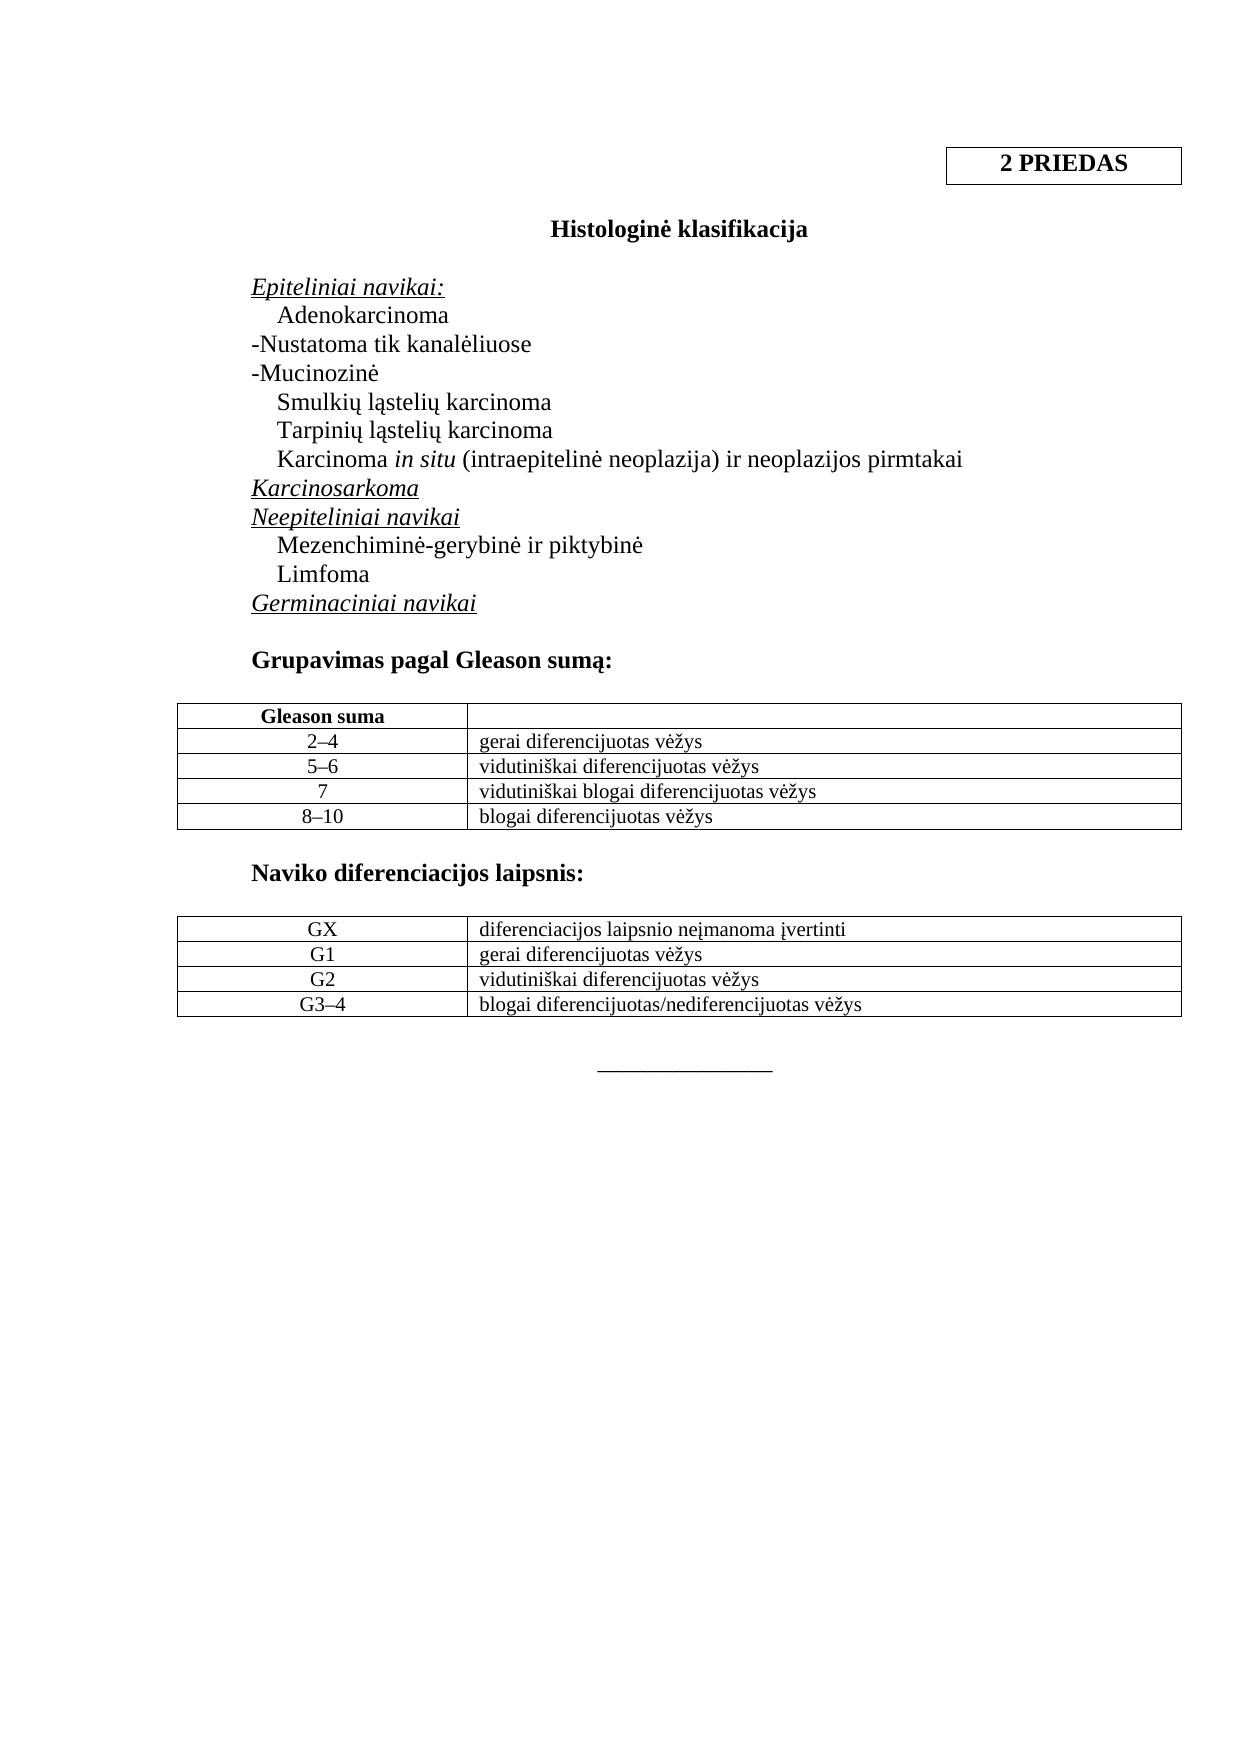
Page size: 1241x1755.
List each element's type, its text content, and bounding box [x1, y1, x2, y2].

table_header Gleason suma [178, 704, 467, 728]
table_cell blogai diferencijuotas/nediferencijuotas vėžys [468, 992, 1181, 1016]
table_cell blogai diferencijuotas vėžys [468, 804, 1181, 828]
table_cell 8–10 [178, 804, 467, 828]
text Epiteliniai navikai: [177, 272, 1193, 300]
text  Karcinoma in situ (intraepitelinė neoplazija) ir neoplazijos pirmtakai [177, 444, 1193, 473]
text  Limfoma [177, 559, 1193, 588]
table_cell G1 [178, 942, 467, 966]
text  Mezenchiminė-gerybinė ir piktybinė [177, 530, 1193, 559]
table_header GX [178, 917, 467, 941]
table_cell 5–6 [178, 754, 467, 778]
text Germinaciniai navikai [177, 588, 1193, 617]
text -Mucinozinė [177, 358, 1193, 387]
table_cell vidutiniškai diferencijuotas vėžys [468, 967, 1181, 991]
text  Smulkių ląstelių karcinoma [177, 387, 1193, 415]
text  Adenokarcinoma [177, 300, 1193, 329]
text Naviko diferenciacijos laipsnis: [177, 858, 1193, 887]
text -Nustatoma tik kanalėliuose [177, 329, 1193, 358]
table_cell gerai diferencijuotas vėžys [468, 942, 1181, 966]
table_cell gerai diferencijuotas vėžys [468, 729, 1181, 753]
text Grupavimas pagal Gleason sumą: [177, 645, 1193, 674]
text  Tarpinių ląstelių karcinoma [177, 415, 1193, 444]
table_cell vidutiniškai diferencijuotas vėžys [468, 754, 1181, 778]
text Neepiteliniai navikai [177, 502, 1193, 530]
table_cell 2–4 [178, 729, 467, 753]
table_header 2 PRIEDAS [947, 148, 1181, 184]
table_cell vidutiniškai blogai diferencijuotas vėžys [468, 779, 1181, 803]
table_cell G3–4 [178, 992, 467, 1016]
table_cell 7 [178, 779, 467, 803]
text Histologinė klasifikacija [177, 214, 1181, 243]
table_cell G2 [178, 967, 467, 991]
table_header diferenciacijos laipsnio neįmanoma įvertinti [468, 917, 1181, 941]
text Karcinosarkoma [177, 473, 1193, 502]
table_header [468, 704, 1181, 728]
text ______________ [177, 1046, 1193, 1075]
